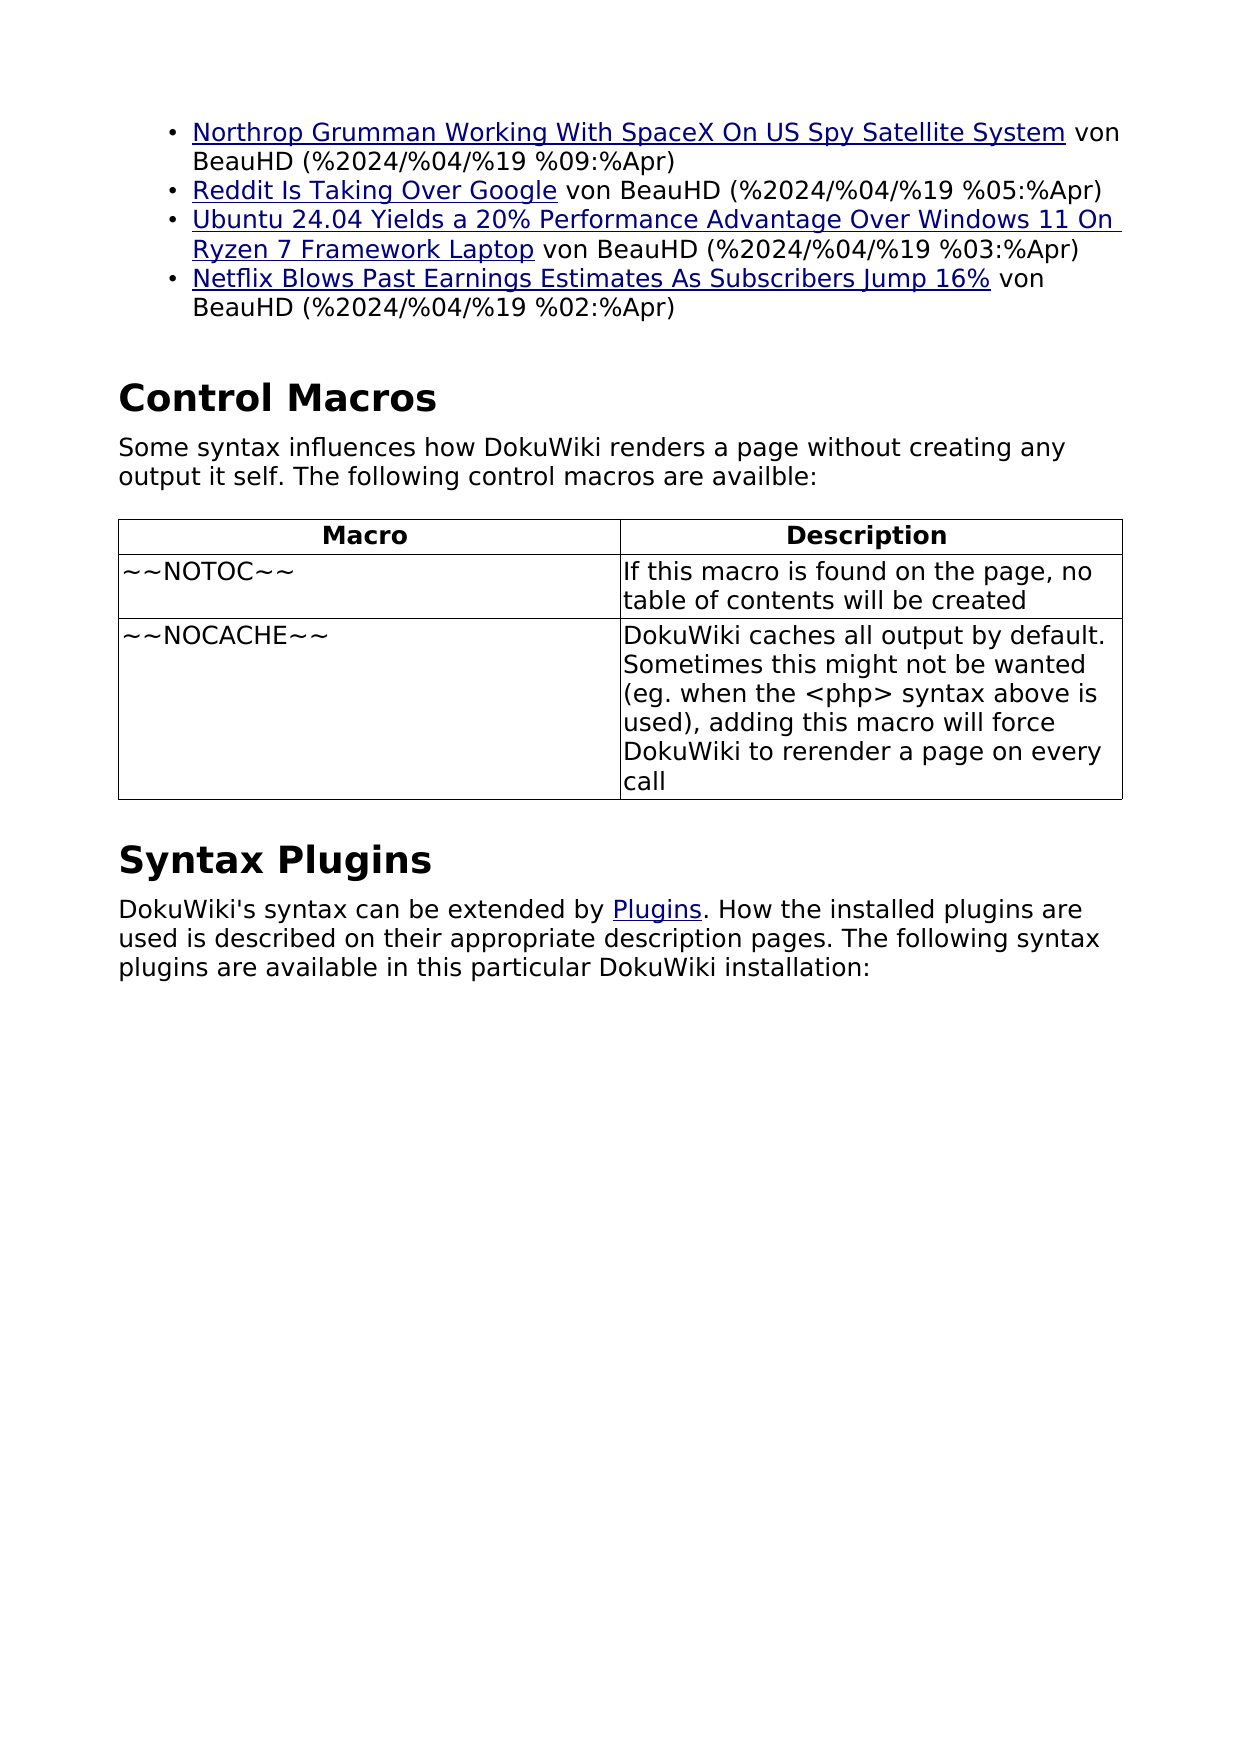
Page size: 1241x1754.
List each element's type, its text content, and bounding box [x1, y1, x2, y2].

text Some syntax influences how DokuWiki renders a page without creating any output it self. The following control macros are availble: [118, 433, 1122, 491]
subtitle Syntax Plugins [118, 839, 1122, 882]
text DokuWiki's syntax can be extended by Plugins. How the installed plugins are used is described on their appropriate description pages. The following syntax plugins are available in this particular DokuWiki installation: [118, 895, 1122, 982]
table_cell ~~NOTOC~~ [119, 555, 620, 618]
table_cell If this macro is found on the page, no table of contents will be created [621, 555, 1122, 618]
list Northrop Grumman Working With SpaceX On US Spy Satellite System von BeauHD (%2024/%04/%19 %09:%Apr) [177, 118, 1122, 176]
table_cell ~~NOCACHE~~ [119, 619, 620, 799]
table_header Macro [119, 520, 620, 554]
subtitle Control Macros [118, 377, 1122, 420]
table_header Description [621, 520, 1122, 554]
list Netflix Blows Past Earnings Estimates As Subscribers Jump 16% von BeauHD (%2024/%04/%19 %02:%Apr) [177, 264, 1122, 322]
list Ubuntu 24.04 Yields a 20% Performance Advantage Over Windows 11 On Ryzen 7 Framework Laptop von BeauHD (%2024/%04/%19 %03:%Apr) [177, 206, 1122, 264]
table_cell DokuWiki caches all output by default. Sometimes this might not be wanted (eg. when the <php> syntax above is used), adding this macro will force DokuWiki to rerender a page on every call [621, 619, 1122, 799]
list Reddit Is Taking Over Google von BeauHD (%2024/%04/%19 %05:%Apr) [177, 176, 1122, 206]
